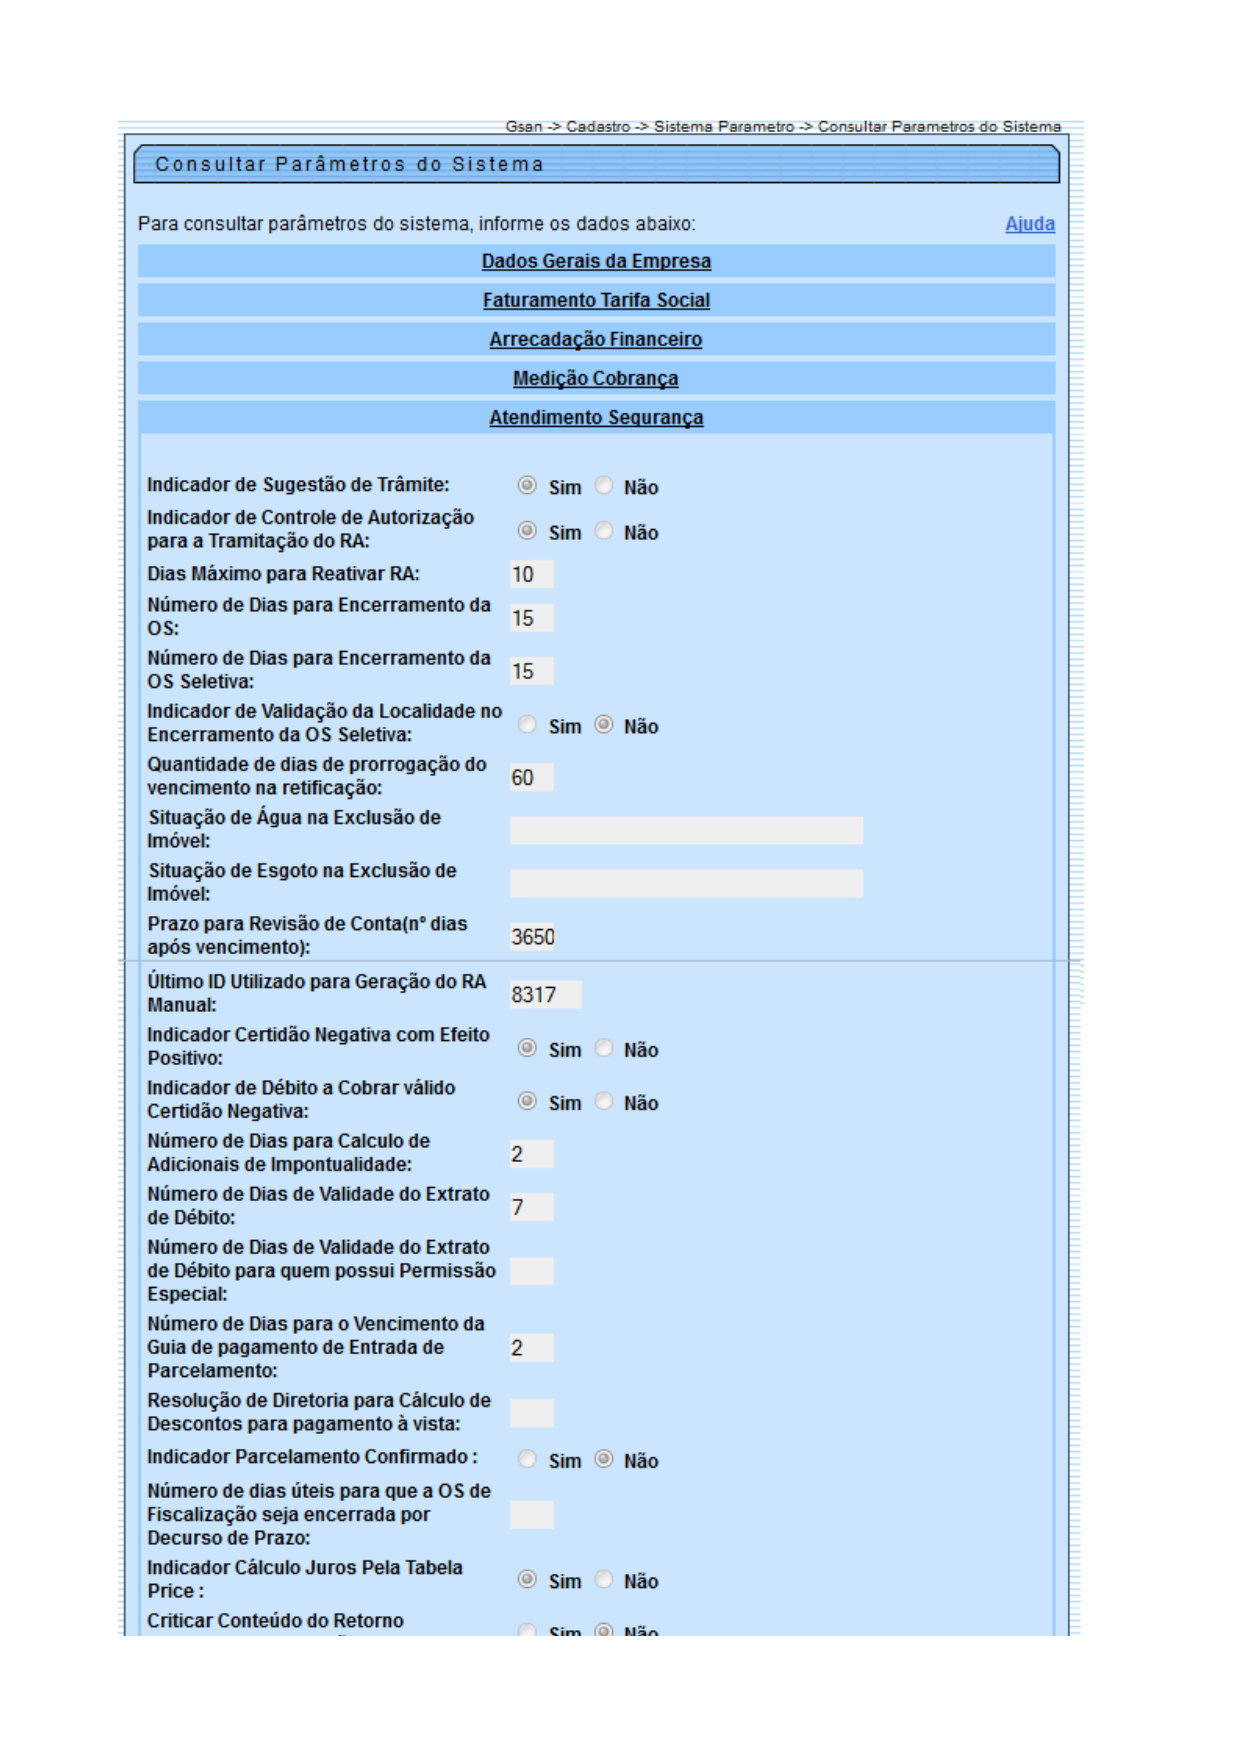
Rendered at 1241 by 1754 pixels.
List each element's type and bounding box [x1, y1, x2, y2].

picture [118, 118, 1084, 1636]
